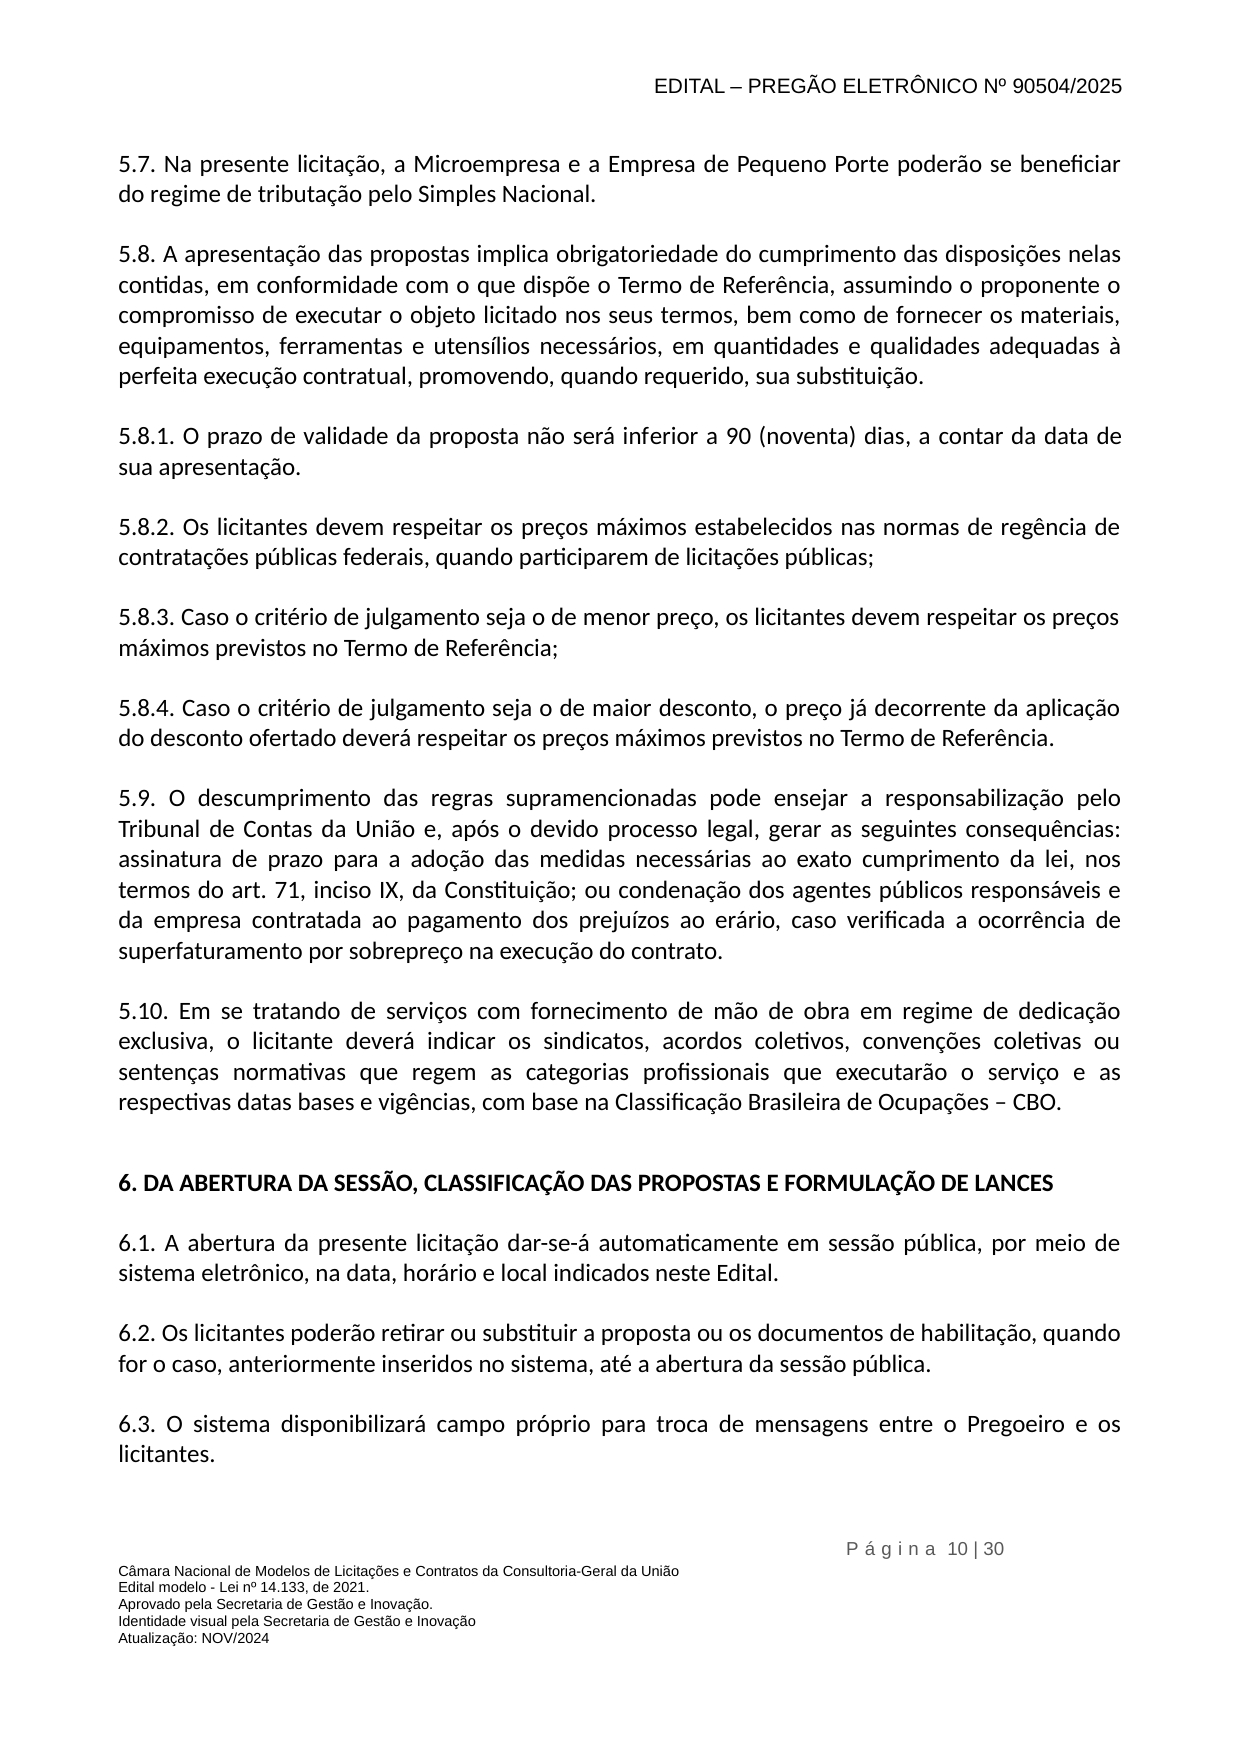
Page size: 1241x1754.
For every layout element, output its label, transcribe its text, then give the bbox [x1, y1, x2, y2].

text 5.8.2. Os licitantes devem respeitar os preços máximos estabelecidos nas normas de regência de contratações públicas federais, quando participarem de licitações públicas; [118, 511, 1122, 572]
text 5.8. A apresentação das propostas implica obrigatoriedade do cumprimento das disposições nelas contidas, em conformidade com o que dispõe o Termo de Referência, assumindo o proponente o compromisso de executar o objeto licitado nos seus termos, bem como de fornecer os materiais, equipamentos, ferramentas e utensílios necessários, em quantidades e qualidades adequadas à perfeita execução contratual, promovendo, quando requerido, sua substituição. [118, 238, 1122, 391]
text 5.7. Na presente licitação, a Microempresa e a Empresa de Pequeno Porte poderão se beneficiar do regime de tributação pelo Simples Nacional. [118, 148, 1122, 209]
text 5.9. O descumprimento das regras supramencionadas pode ensejar a responsabilização pelo Tribunal de Contas da União e, após o devido processo legal, gerar as seguintes consequências: assinatura de prazo para a adoção das medidas necessárias ao exato cumprimento da lei, nos termos do art. 71, inciso IX, da Constituição; ou condenação dos agentes públicos responsáveis e da empresa contratada ao pagamento dos prejuízos ao erário, caso verificada a ocorrência de superfaturamento por sobrepreço na execução do contrato. [118, 782, 1122, 966]
text 5.10. Em se tratando de serviços com fornecimento de mão de obra em regime de dedicação exclusiva, o licitante deverá indicar os sindicatos, acordos coletivos, convenções coletivas ou sentenças normativas que regem as categorias profissionais que executarão o serviço e as respectivas datas bases e vigências, com base na Classificação Brasileira de Ocupações – CBO. [118, 995, 1122, 1117]
text 5.8.1. O prazo de validade da proposta não será inferior a 90 (noventa) dias, a contar da data de sua apresentação. [118, 420, 1122, 481]
text 5.8.3. Caso o critério de julgamento seja o de menor preço, os licitantes devem respeitar os preços máximos previstos no Termo de Referência; [118, 601, 1122, 662]
text 6.3. O sistema disponibilizará campo próprio para troca de mensagens entre o Pregoeiro e os licitantes. [118, 1408, 1122, 1469]
subtitle 6. DA ABERTURA DA SESSÃO, CLASSIFICAÇÃO DAS PROPOSTAS E FORMULAÇÃO DE LANCES [118, 1167, 1122, 1198]
text 5.8.4. Caso o critério de julgamento seja o de maior desconto, o preço já decorrente da aplicação do desconto ofertado deverá respeitar os preços máximos previstos no Termo de Referência. [118, 692, 1122, 753]
text 6.1. A abertura da presente licitação dar-se-á automaticamente em sessão pública, por meio de sistema eletrônico, na data, horário e local indicados neste Edital. [118, 1227, 1122, 1288]
text 6.2. Os licitantes poderão retirar ou substituir a proposta ou os documentos de habilitação, quando for o caso, anteriormente inseridos no sistema, até a abertura da sessão pública. [118, 1318, 1122, 1379]
